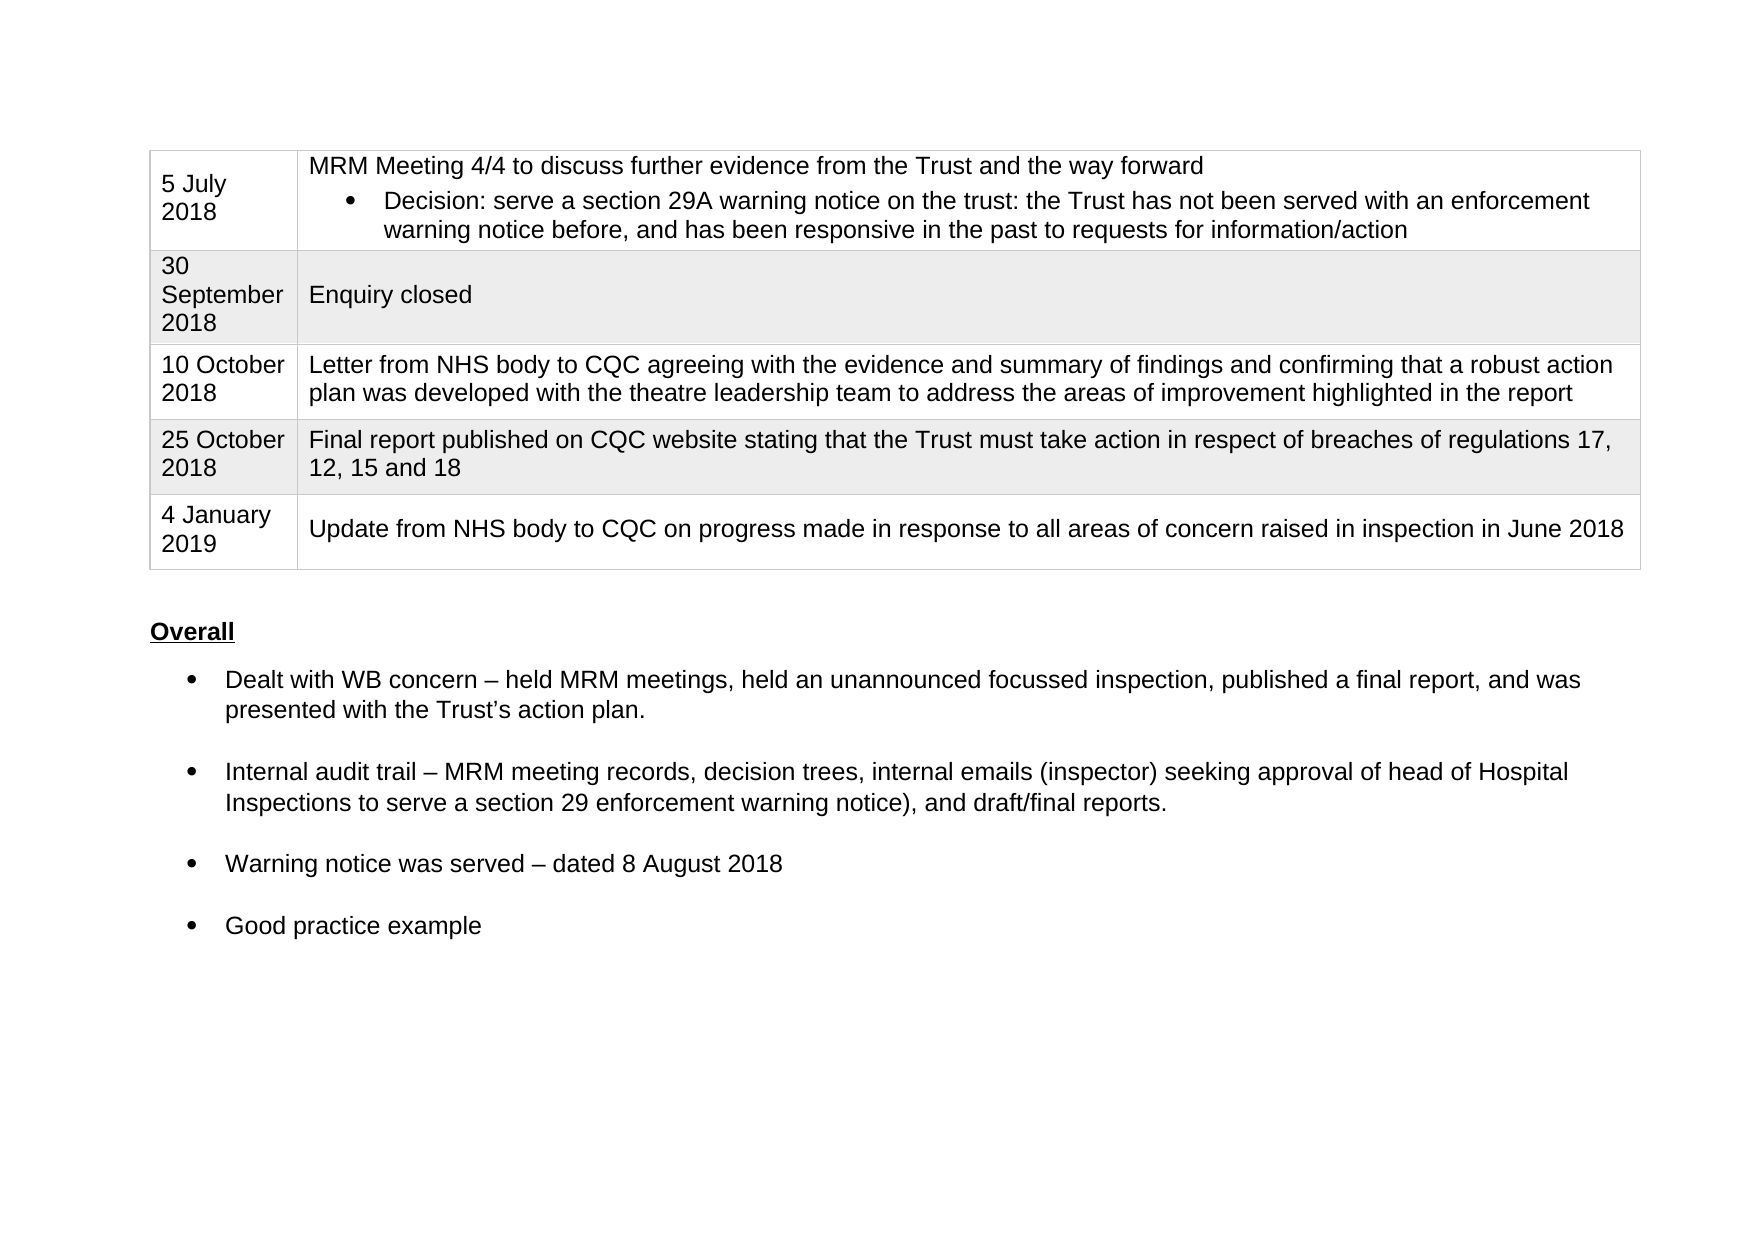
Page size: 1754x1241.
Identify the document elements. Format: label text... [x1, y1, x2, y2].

list Internal audit trail – MRM meeting records, decision trees, internal emails (inspector) seeking approval of head of Hospital Inspections to serve a section 29 enforcement warning notice), and draft/final reports. [187, 757, 1604, 816]
text Overall [150, 617, 1604, 646]
table_cell Update from NHS body to CQC on progress made in response to all areas of concern raised in inspection in June 2018 [298, 495, 1640, 569]
table_cell 30 September 2018 [151, 251, 297, 343]
table_cell MRM Meeting 4/4 to discuss further evidence from the Trust and the way forward Decision: serve a section 29A warning notice on the trust: the Trust has not been served with an enforcement warning notice before, and has been responsive in the past to requests for information/action [298, 151, 1640, 250]
table_cell Letter from NHS body to CQC agreeing with the evidence and summary of findings and confirming that a robust action plan was developed with the theatre leadership team to address the areas of improvement highlighted in the report [298, 345, 1640, 418]
table_cell Final report published on CQC website stating that the Trust must take action in respect of breaches of regulations 17, 12, 15 and 18 [298, 420, 1640, 494]
table_cell 4 January 2019 [151, 495, 297, 569]
list Warning notice was served – dated 8 August 2018 [187, 849, 1604, 878]
table_cell Enquiry closed [298, 251, 1640, 343]
table_cell 10 October 2018 [151, 345, 297, 418]
table_cell 25 October 2018 [151, 420, 297, 494]
table_cell 5 July 2018 [151, 151, 297, 250]
list Dealt with WB concern – held MRM meetings, held an unannounced focussed inspection, published a final report, and was presented with the Trust’s action plan. [187, 664, 1604, 724]
list Good practice example [187, 911, 1604, 939]
